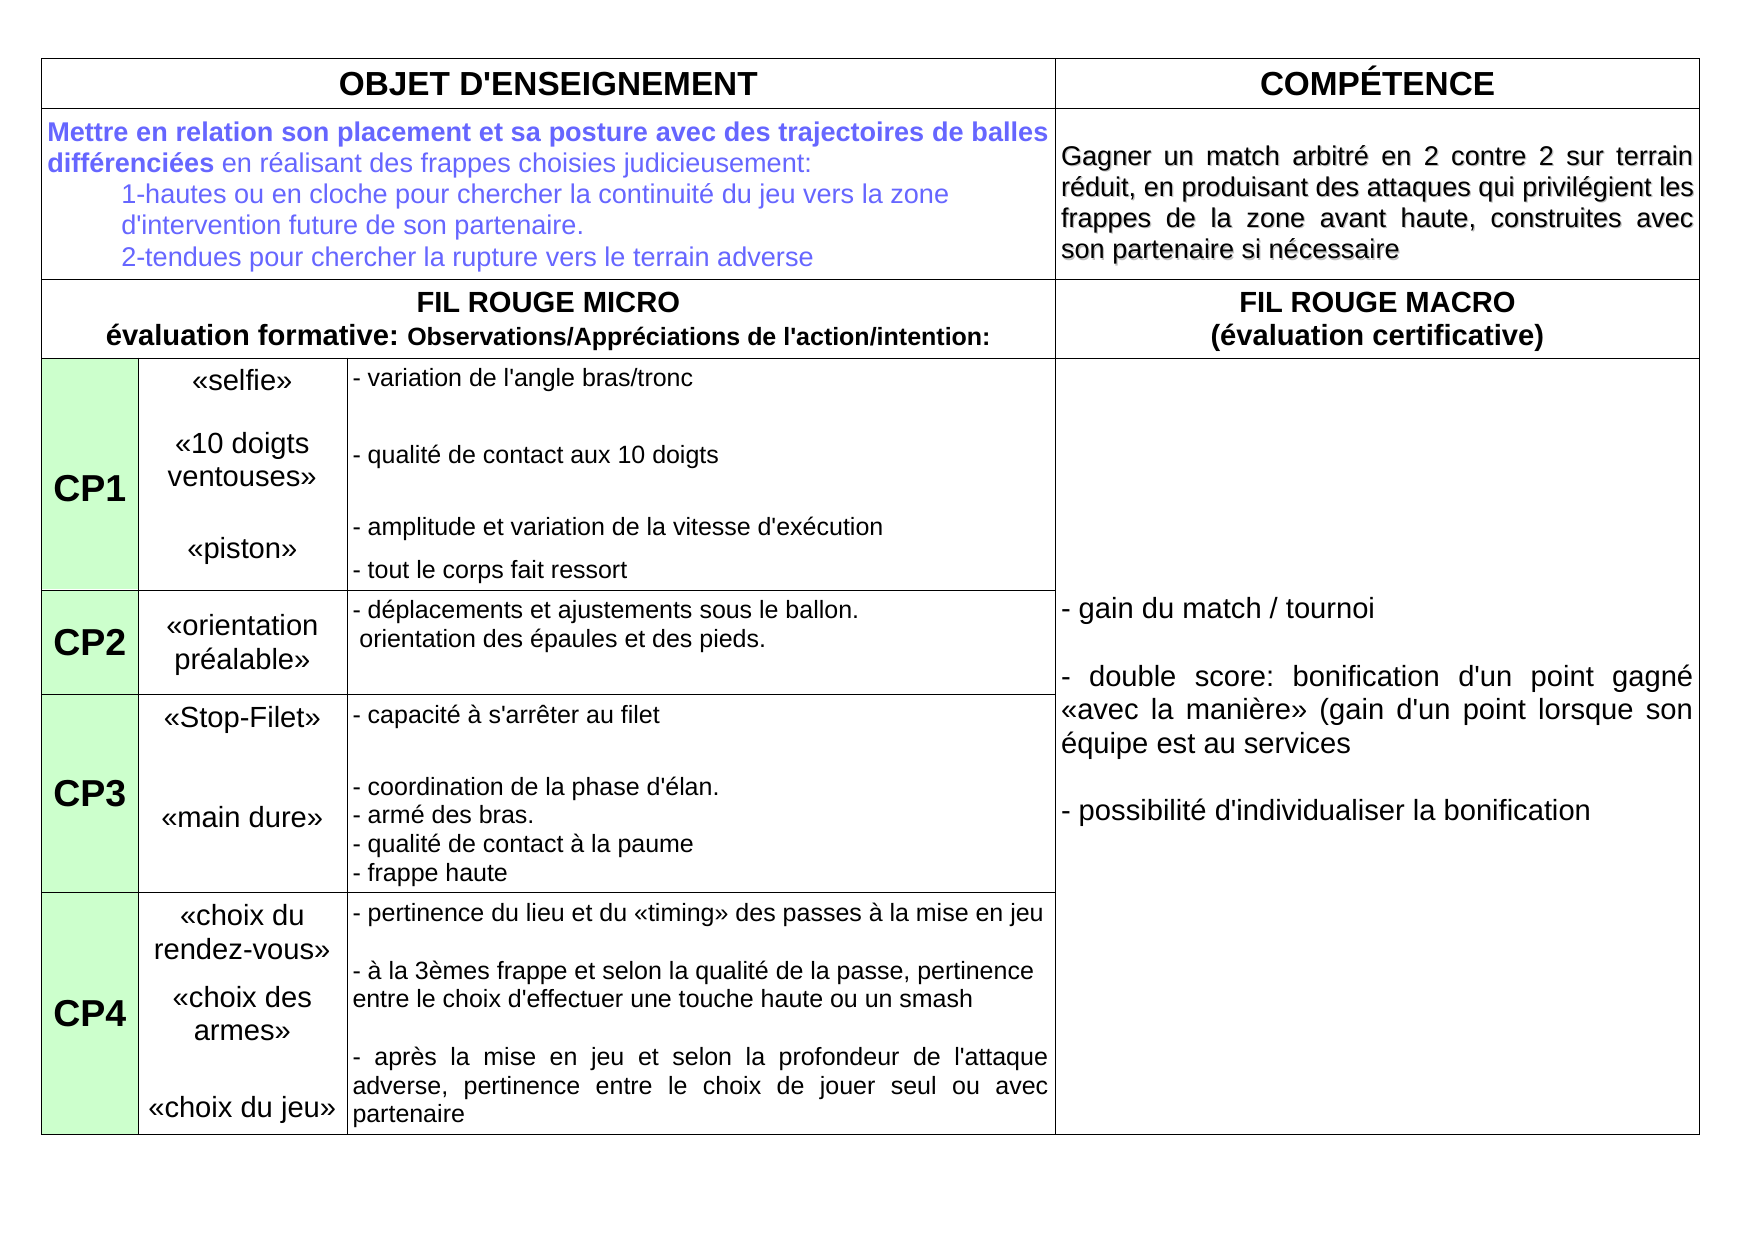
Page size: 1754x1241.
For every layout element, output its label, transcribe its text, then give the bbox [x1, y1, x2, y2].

table_cell - capacité à s'arrêter au filet - coordination de la phase d'élan. - armé des bras. - qualité de contact à la paume - frappe haute [348, 695, 1055, 892]
table_cell CP1 [42, 359, 138, 589]
table_cell CP3 [42, 695, 138, 892]
table_cell Gagner un match arbitré en 2 contre 2 sur terrain réduit, en produisant des attaques qui privilégient les frappes de la zone avant haute, construites avec son partenaire si nécessaire [1056, 109, 1699, 279]
table_cell - variation de l'angle bras/tronc - qualité de contact aux 10 doigts - amplitude et variation de la vitesse d'exécution - tout le corps fait ressort [348, 359, 1055, 589]
table_cell FIL ROUGE MICRO évaluation formative: Observations/Appréciations de l'action/intention: [42, 280, 1055, 358]
table_cell CP2 [42, 591, 138, 694]
table_cell CP4 [42, 893, 138, 1134]
table_cell - gain du match / tournoi - double score: bonification d'un point gagné «avec la manière» (gain d'un point lorsque son équipe est au services - possibilité d'individualiser la bonification [1056, 359, 1699, 1134]
table_cell Mettre en relation son placement et sa posture avec des trajectoires de balles différenciées en réalisant des frappes choisies judicieusement: 1-hautes ou en cloche pour chercher la continuité du jeu vers la zone d'intervention future de son partenaire. 2-tendues pour chercher la rupture vers le terrain adverse [42, 109, 1055, 279]
table_cell - déplacements et ajustements sous le ballon. orientation des épaules et des pieds. [348, 591, 1055, 694]
table_cell - pertinence du lieu et du «timing» des passes à la mise en jeu - à la 3èmes frappe et selon la qualité de la passe, pertinence entre le choix d'effectuer une touche haute ou un smash - après la mise en jeu et selon la profondeur de l'attaque adverse, pertinence entre le choix de jouer seul ou avec partenaire [348, 893, 1055, 1134]
table_cell «orientation préalable» [139, 591, 347, 694]
table_header COMPÉTENCE [1056, 59, 1699, 108]
table_cell «selfie» «10 doigts ventouses» «piston» [139, 359, 347, 589]
table_cell FIL ROUGE MACRO (évaluation certificative) [1056, 280, 1699, 358]
table_header OBJET D'ENSEIGNEMENT [42, 59, 1055, 108]
table_cell «Stop-Filet» «main dure» [139, 695, 347, 892]
table_cell «choix du rendez-vous» «choix des armes» «choix du jeu» [139, 893, 347, 1134]
